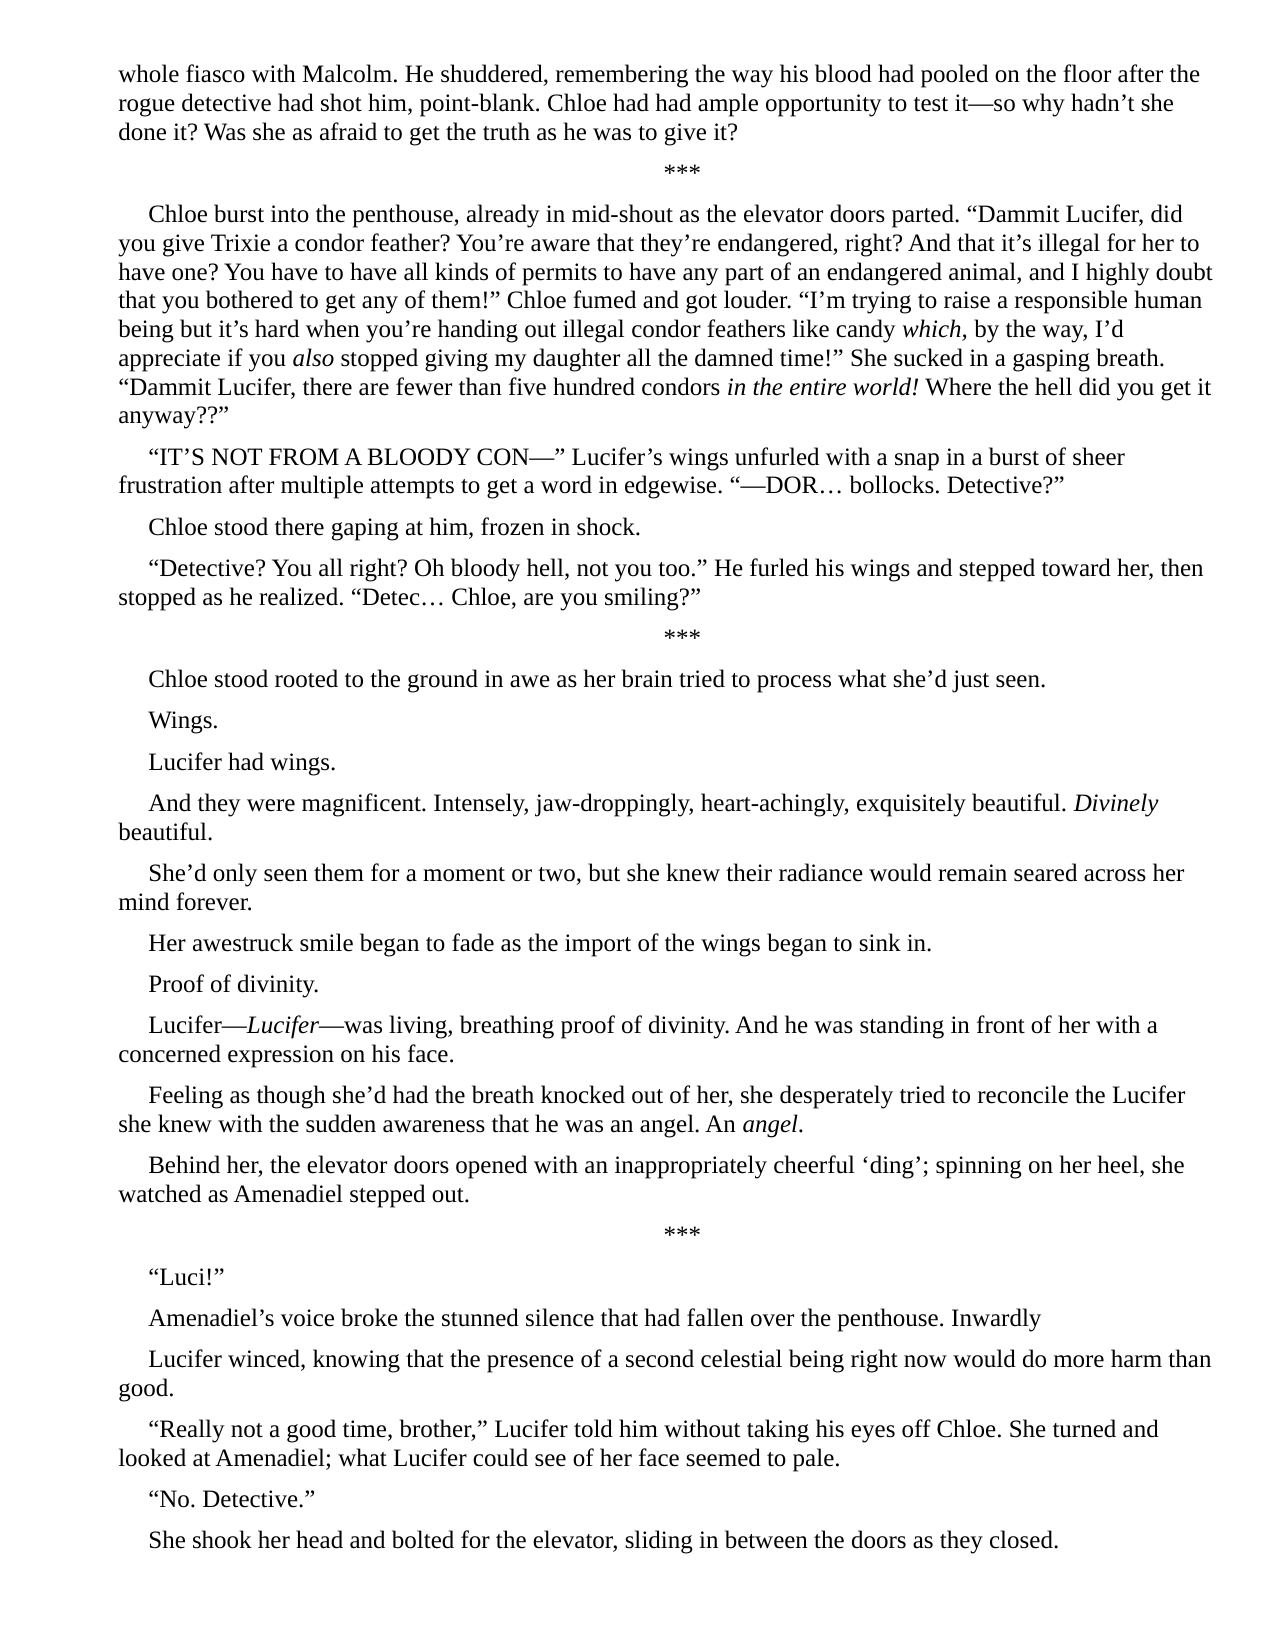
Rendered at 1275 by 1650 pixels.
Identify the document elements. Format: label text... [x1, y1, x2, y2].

text “Detective? You all right? Oh bloody hell, not you too.” He furled his wings and stepped toward her, then stopped as he realized. “Detec… Chloe, are you smiling?” [118, 553, 1216, 610]
text Wings. [118, 705, 1216, 734]
text “IT’S NOT FROM A BLOODY CON—” Lucifer’s wings unfurled with a snap in a burst of sheer frustration after multiple attempts to get a word in edgewise. “—DOR… bollocks. Detective?” [118, 442, 1216, 499]
text Lucifer winced, knowing that the presence of a second celestial being right now would do more harm than good. [118, 1344, 1216, 1402]
text “Luci!” [118, 1262, 1216, 1290]
text She shook her head and bolted for the elevator, sliding in between the doors as they closed. [118, 1525, 1216, 1554]
text Lucifer had wings. [118, 747, 1216, 775]
text *** [118, 158, 1216, 187]
text “Really not a good time, brother,” Lucifer told him without taking his eyes off Chloe. She turned and looked at Amenadiel; what Lucifer could see of her face seemed to pale. [118, 1414, 1216, 1472]
text Behind her, the elevator doors opened with an inappropriately cheerful ‘ding’; spinning on her heel, she watched as Amenadiel stepped out. [118, 1150, 1216, 1208]
text Chloe burst into the penthouse, already in mid-shout as the elevator doors parted. “Dammit Lucifer, did you give Trixie a condor feather? You’re aware that they’re endangered, right? And that it’s illegal for her to have one? You have to have all kinds of permits to have any part of an endangered animal, and I highly doubt that you bothered to get any of them!” Chloe fumed and got louder. “I’m trying to raise a responsible human being but it’s hard when you’re handing out illegal condor feathers like candy which, by the way, I’d appreciate if you also stopped giving my daughter all the damned time!” She sucked in a gasping breath. “Dammit Lucifer, there are fewer than five hundred condors in the entire world! Where the hell did you get it anyway??” [118, 199, 1216, 429]
text Her awestruck smile began to fade as the import of the wings began to sink in. [118, 928, 1216, 957]
text “No. Detective.” [118, 1484, 1216, 1513]
text *** [118, 1220, 1216, 1249]
text Chloe stood there gaping at him, frozen in shock. [118, 512, 1216, 540]
text Chloe stood rooted to the ground in awe as her brain tried to process what she’d just seen. [118, 664, 1216, 693]
text Lucifer—Lucifer—was living, breathing proof of divinity. And he was standing in front of her with a concerned expression on his face. [118, 1010, 1216, 1068]
text whole fiasco with Malcolm. He shuddered, remembering the way his blood had pooled on the floor after the rogue detective had shot him, point-blank. Chloe had had ample opportunity to test it—so why hadn’t she done it? Was she as afraid to get the truth as he was to give it? [118, 59, 1216, 145]
text Feeling as though she’d had the breath knocked out of her, she desperately tried to reconcile the Lucifer she knew with the sudden awareness that he was an angel. An angel. [118, 1080, 1216, 1138]
text And they were magnificent. Intensely, jaw-droppingly, heart-achingly, exquisitely beautiful. Divinely beautiful. [118, 788, 1216, 845]
text Amenadiel’s voice broke the stunned silence that had fallen over the penthouse. Inwardly [118, 1303, 1216, 1332]
text *** [118, 623, 1216, 652]
text Proof of divinity. [118, 969, 1216, 998]
text She’d only seen them for a moment or two, but she knew their radiance would remain seared across her mind forever. [118, 858, 1216, 915]
